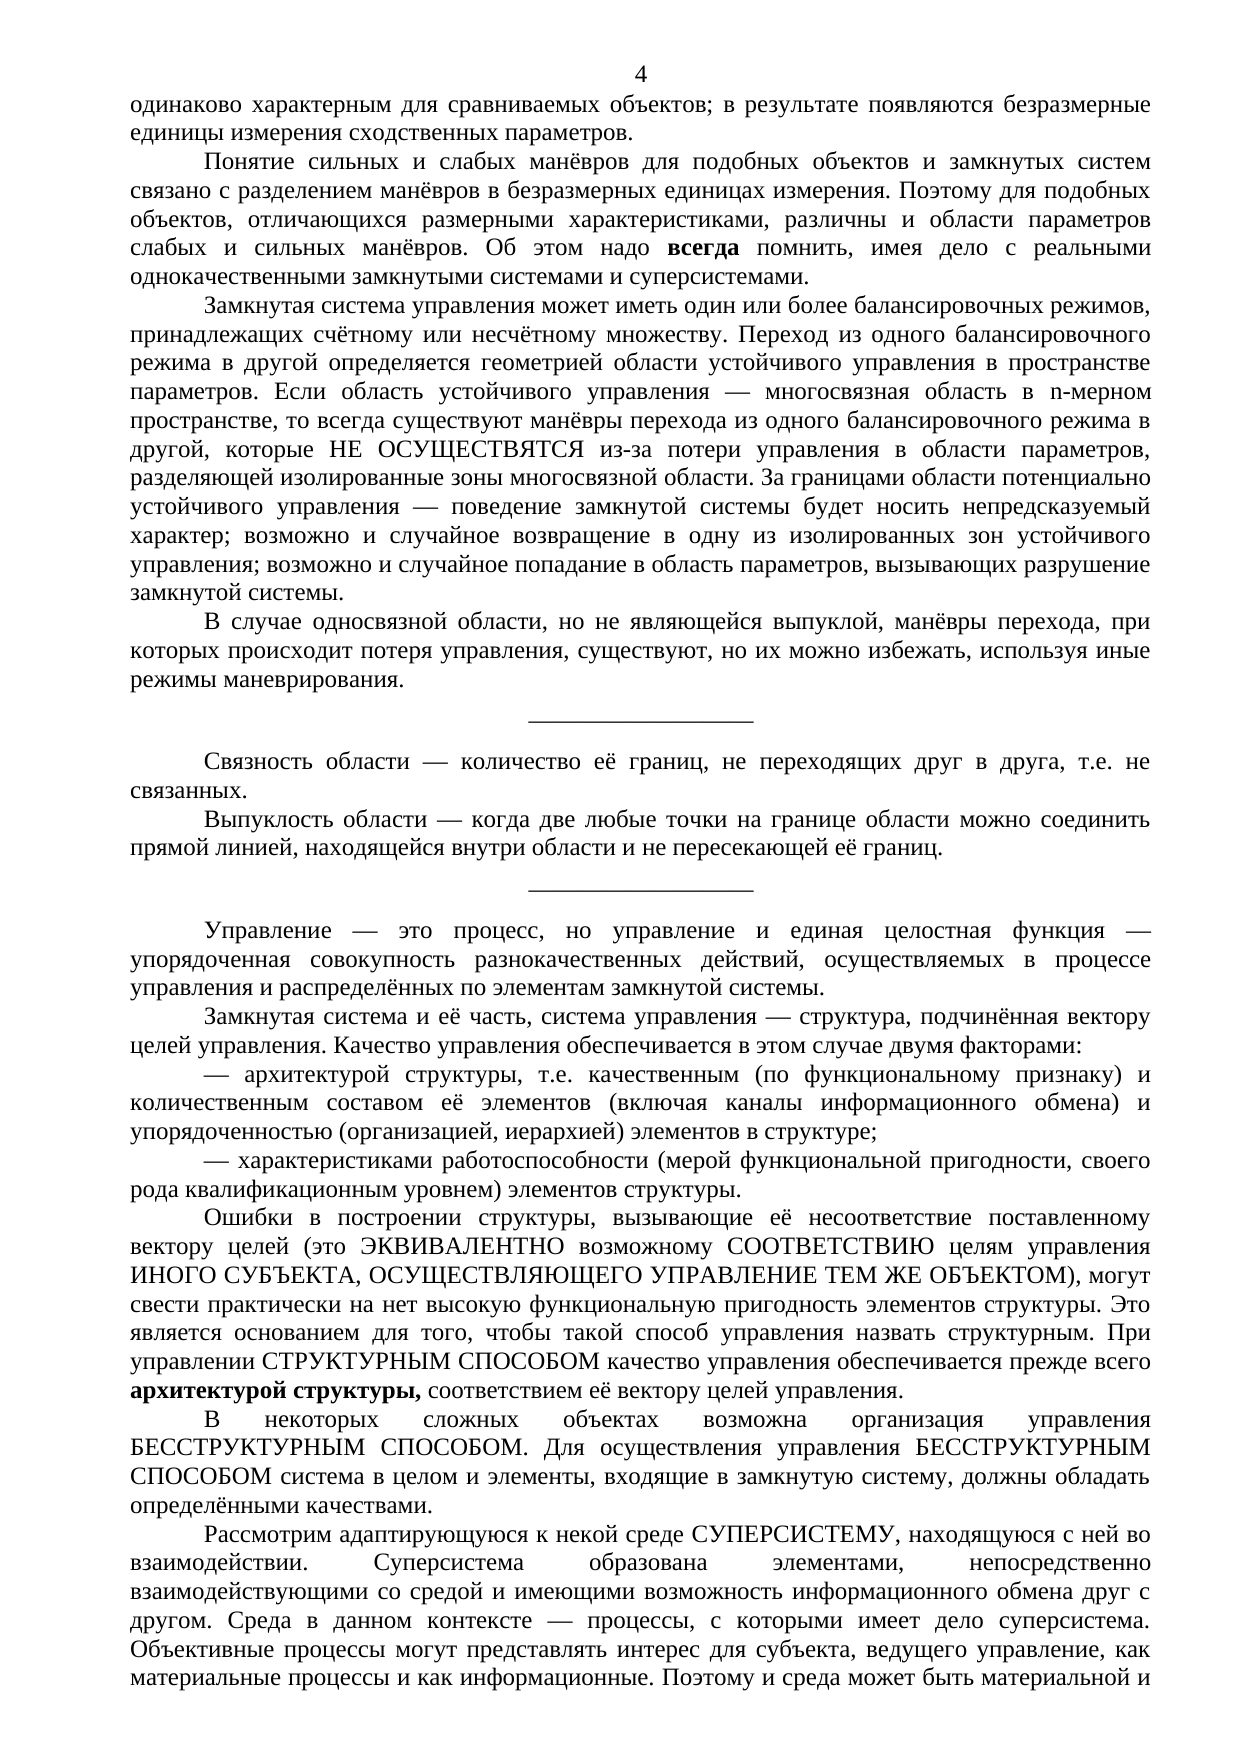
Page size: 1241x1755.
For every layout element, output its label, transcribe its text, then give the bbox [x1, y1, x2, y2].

text Выпуклость области — когда две любые точки на границе области можно соединить прямой линией, находящейся внутри области и не пересекающей её границ. [130, 804, 1152, 861]
text В некоторых сложных объектах возможна организация управления БЕССТРУКТУРНЫМ СПОСОБОМ. Для осуществления управления БЕССТРУКТУРНЫМ СПОСОБОМ система в целом и элементы, входящие в замкнутую систему, должны обладать определёнными качествами. [130, 1404, 1152, 1519]
text ————————— [130, 874, 1152, 902]
text Рассмотрим адаптирующуюся к некой среде СУПЕРСИСТЕМУ, находящуюся с ней во взаимодействии. Суперсистема образована элементами, непосредственно взаимодействующими со средой и имеющими возможность информационного обмена друг с другом. Среда в данном контексте — процессы, с которыми имеет дело суперсистема. Объективные процессы могут представлять интерес для субъекта, ведущего управление, как материальные процессы и как информационные. Поэтому и среда может быть материальной и [130, 1519, 1152, 1691]
text Связность области — количество её границ, не переходящих друг в друга, т.е. не связанных. [130, 746, 1152, 804]
text Ошибки в построении структуры, вызывающие её несоответствие поставленному вектору целей (это ЭКВИВАЛЕНТНО возможному СООТВЕТСТВИЮ целям управления ИНОГО СУБЪЕКТА, ОСУЩЕСТВЛЯЮЩЕГО УПРАВЛЕНИЕ ТЕМ ЖЕ ОБЪЕКТОМ), могут свести практически на нет высокую функциональную пригодность элементов структуры. Это является основанием для того, чтобы такой способ управления назвать структурным. При управлении СТРУКТУРНЫМ СПОСОБОМ качество управления обеспечивается прежде всего архитектурой структуры, соответствием её вектору целей управления. [130, 1202, 1152, 1404]
text Управление — это процесс, но управление и единая целостная функция — упорядоченная совокупность разнокачественных действий, осуществляемых в процессе управления и распределённых по элементам замкнутой системы. [130, 915, 1152, 1001]
text одинаково характерным для сравниваемых объектов; в результате появляются безразмерные единицы измерения сходственных параметров. [130, 89, 1152, 146]
text Понятие сильных и слабых манёвров для подобных объектов и замкнутых систем связано с разделением манёвров в безразмерных единицах измерения. Поэтому для подобных объектов, отличающихся размерными характеристиками, различны и области параметров слабых и сильных манёвров. Об этом надо всегда помнить, имея дело с реальными однокачественными замкнутыми системами и суперсистемами. [130, 146, 1152, 290]
text В случае односвязной области, но не являющейся выпуклой, манёвры перехода, при которых происходит потеря управления, существуют, но их можно избежать, используя иные режимы маневрирования. [130, 606, 1152, 692]
text Замкнутая система и её часть, система управления — структура, подчинённая вектору целей управления. Качество управления обеспечивается в этом случае двумя факторами: [130, 1001, 1152, 1059]
text — характеристиками работоспособности (мерой функциональной пригодности, своего рода квалификационным уровнем) элементов структуры. [130, 1145, 1152, 1202]
text Замкнутая система управления может иметь один или более балансировочных режимов, принадлежащих счётному или несчётному множеству. Переход из одного балансировочного режима в другой определяется геометрией области устойчивого управления в пространстве параметров. Если область устойчивого управления — многосвязная область в n-мерном пространстве, то всегда существуют манёвры перехода из одного балансировочного режима в другой, которые НЕ ОСУЩЕСТВЯТСЯ из-за потери управления в области параметров, разделяющей изолированные зоны многосвязной области. За границами области потенциально устойчивого управления — поведение замкнутой системы будет носить непредсказуемый характер; возможно и случайное возвращение в одну из изолированных зон устойчивого управления; возможно и случайное попадание в область параметров, вызывающих разрушение замкнутой системы. [130, 290, 1152, 606]
text — архитектурой структуры, т.е. качественным (по функциональному признаку) и количественным составом её элементов (включая каналы информационного обмена) и упорядоченностью (организацией, иерархией) элементов в структуре; [130, 1059, 1152, 1145]
text ————————— [130, 705, 1152, 734]
